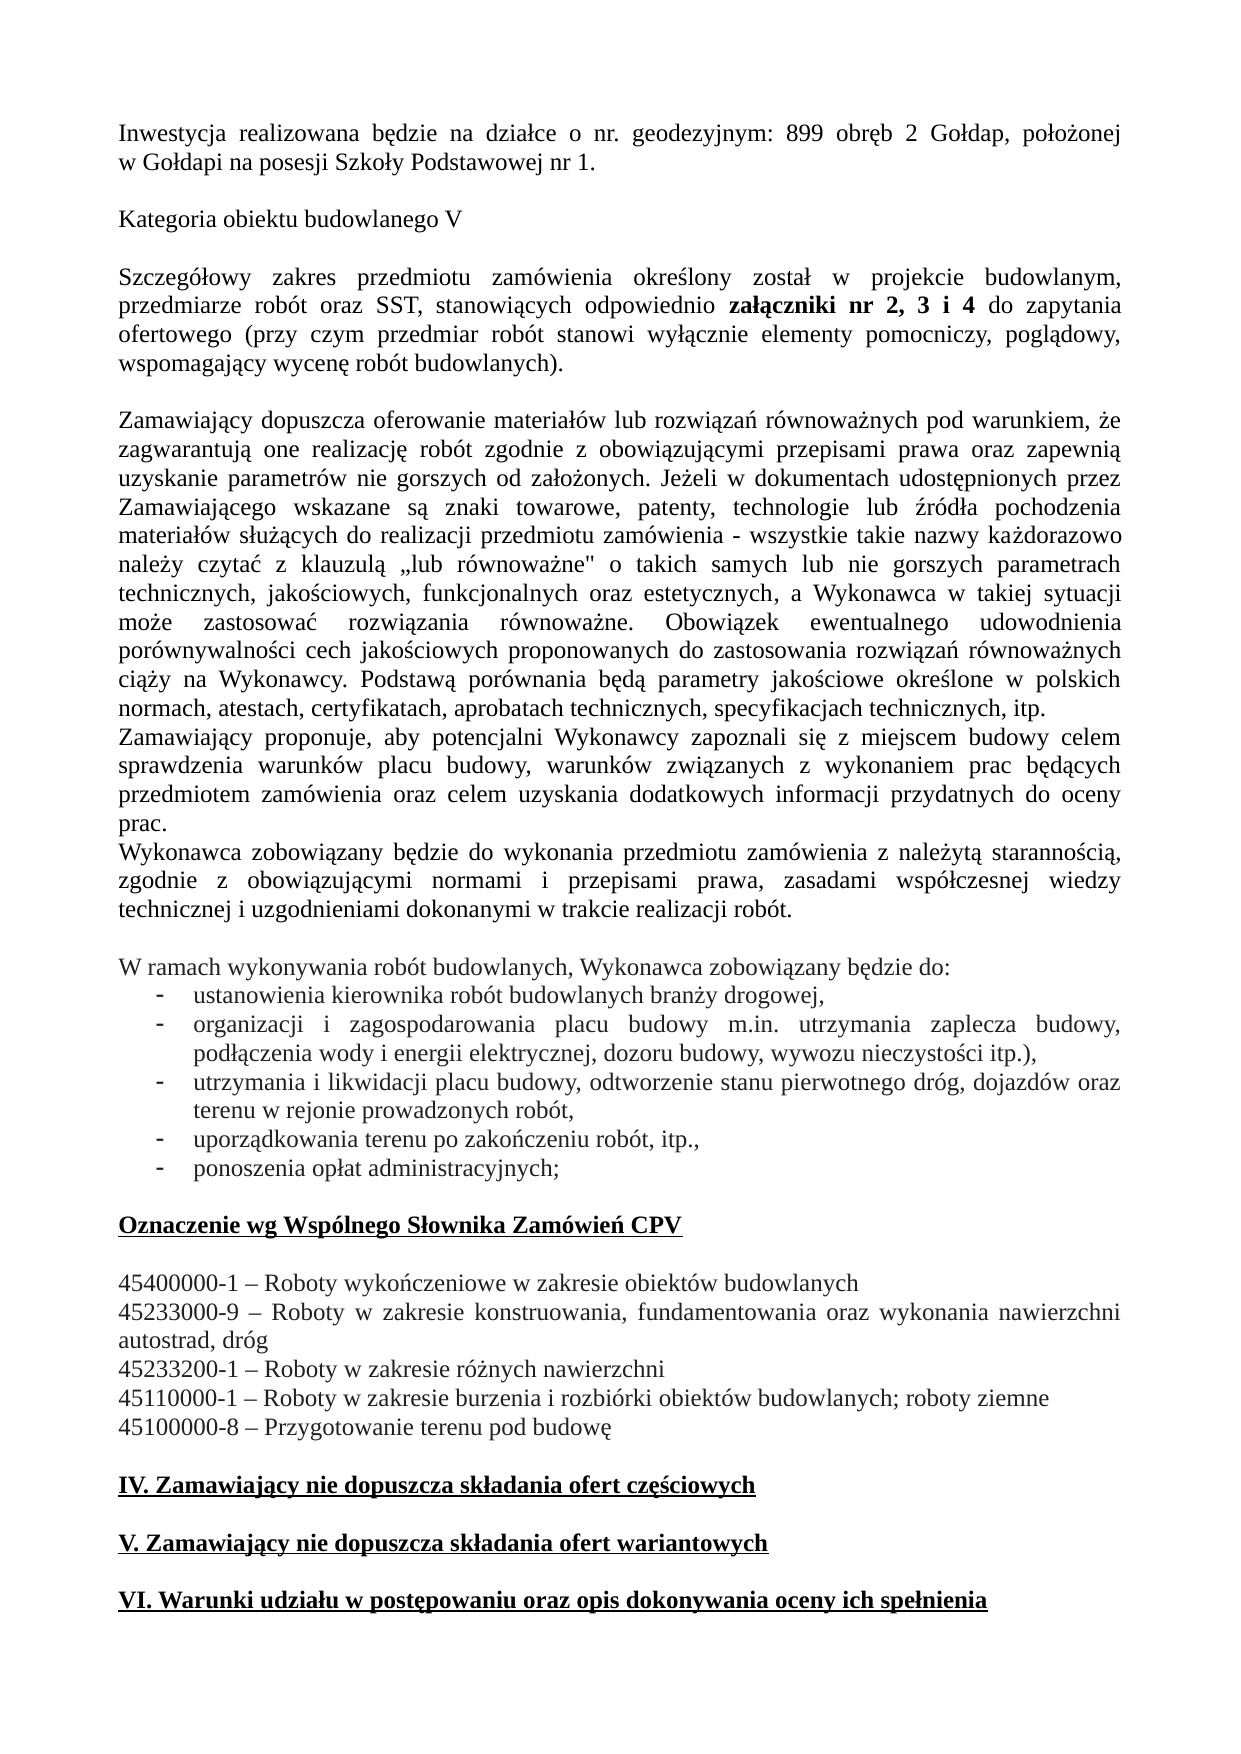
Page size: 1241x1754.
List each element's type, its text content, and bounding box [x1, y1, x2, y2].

text Szczegółowy zakres przedmiotu zamówienia określony został w projekcie budowlanym, przedmiarze robót oraz SST, stanowiących odpowiednio załączniki nr 2, 3 i 4 do zapytania ofertowego (przy czym przedmiar robót stanowi wyłącznie elementy pomocniczy, poglądowy, wspomagający wycenę robót budowlanych). [118, 262, 1122, 377]
text Oznaczenie wg Wspólnego Słownika Zamówień CPV [118, 1211, 1122, 1239]
text IV. Zamawiający nie dopuszcza składania ofert częściowych [118, 1470, 1122, 1499]
text VI. Warunki udziału w postępowaniu oraz opis dokonywania oceny ich spełnienia [118, 1585, 1122, 1614]
text 45400000-1 – Roboty wykończeniowe w zakresie obiektów budowlanych [118, 1268, 1122, 1297]
text 45110000-1 – Roboty w zakresie burzenia i rozbiórki obiektów budowlanych; roboty ziemne [118, 1383, 1122, 1412]
text Inwestycja realizowana będzie na działce o nr. geodezyjnym: 899 obręb 2 Gołdap, położonej w Gołdapi na posesji Szkoły Podstawowej nr 1. [118, 118, 1122, 176]
text Wykonawca zobowiązany będzie do wykonania przedmiotu zamówienia z należytą starannością, zgodnie z obowiązującymi normami i przepisami prawa, zasadami współczesnej wiedzy technicznej i uzgodnieniami dokonanymi w trakcie realizacji robót. [118, 837, 1122, 923]
text W ramach wykonywania robót budowlanych, Wykonawca zobowiązany będzie do: [118, 952, 1122, 981]
list uporządkowania terenu po zakończeniu robót, itp., [156, 1124, 1122, 1153]
list ponoszenia opłat administracyjnych; [156, 1153, 1122, 1182]
text 45233000-9 – Roboty w zakresie konstruowania, fundamentowania oraz wykonania nawierzchni autostrad, dróg [118, 1297, 1122, 1354]
list organizacji i zagospodarowania placu budowy m.in. utrzymania zaplecza budowy, podłączenia wody i energii elektrycznej, dozoru budowy, wywozu nieczystości itp.), [156, 1009, 1122, 1067]
text 45233200-1 – Roboty w zakresie różnych nawierzchni [118, 1354, 1122, 1383]
list utrzymania i likwidacji placu budowy, odtworzenie stanu pierwotnego dróg, dojazdów oraz terenu w rejonie prowadzonych robót, [156, 1067, 1122, 1124]
text V. Zamawiający nie dopuszcza składania ofert wariantowych [118, 1528, 1122, 1556]
text Zamawiający proponuje, aby potencjalni Wykonawcy zapoznali się z miejscem budowy celem sprawdzenia warunków placu budowy, warunków związanych z wykonaniem prac będących przedmiotem zamówienia oraz celem uzyskania dodatkowych informacji przydatnych do oceny prac. [118, 722, 1122, 837]
text Kategoria obiektu budowlanego V [118, 204, 1122, 233]
text Zamawiający dopuszcza oferowanie materiałów lub rozwiązań równoważnych pod warunkiem, że zagwarantują one realizację robót zgodnie z obowiązującymi przepisami prawa oraz zapewnią uzyskanie parametrów nie gorszych od założonych. Jeżeli w dokumentach udostępnionych przez Zamawiającego wskazane są znaki towarowe, patenty, technologie lub źródła pochodzenia materiałów służących do realizacji przedmiotu zamówienia - wszystkie takie nazwy każdorazowo należy czytać z klauzulą „lub równoważne" o takich samych lub nie gorszych parametrach technicznych, jakościowych, funkcjonalnych oraz estetycznych, a Wykonawca w takiej sytuacji może zastosować rozwiązania równoważne. Obowiązek ewentualnego udowodnienia porównywalności cech jakościowych proponowanych do zastosowania rozwiązań równoważnych ciąży na Wykonawcy. Podstawą porównania będą parametry jakościowe określone w polskich normach, atestach, certyfikatach, aprobatach technicznych, specyfikacjach technicznych, itp. [118, 406, 1122, 722]
list ustanowienia kierownika robót budowlanych branży drogowej, [156, 981, 1122, 1009]
text 45100000-8 – Przygotowanie terenu pod budowę [118, 1412, 1122, 1441]
